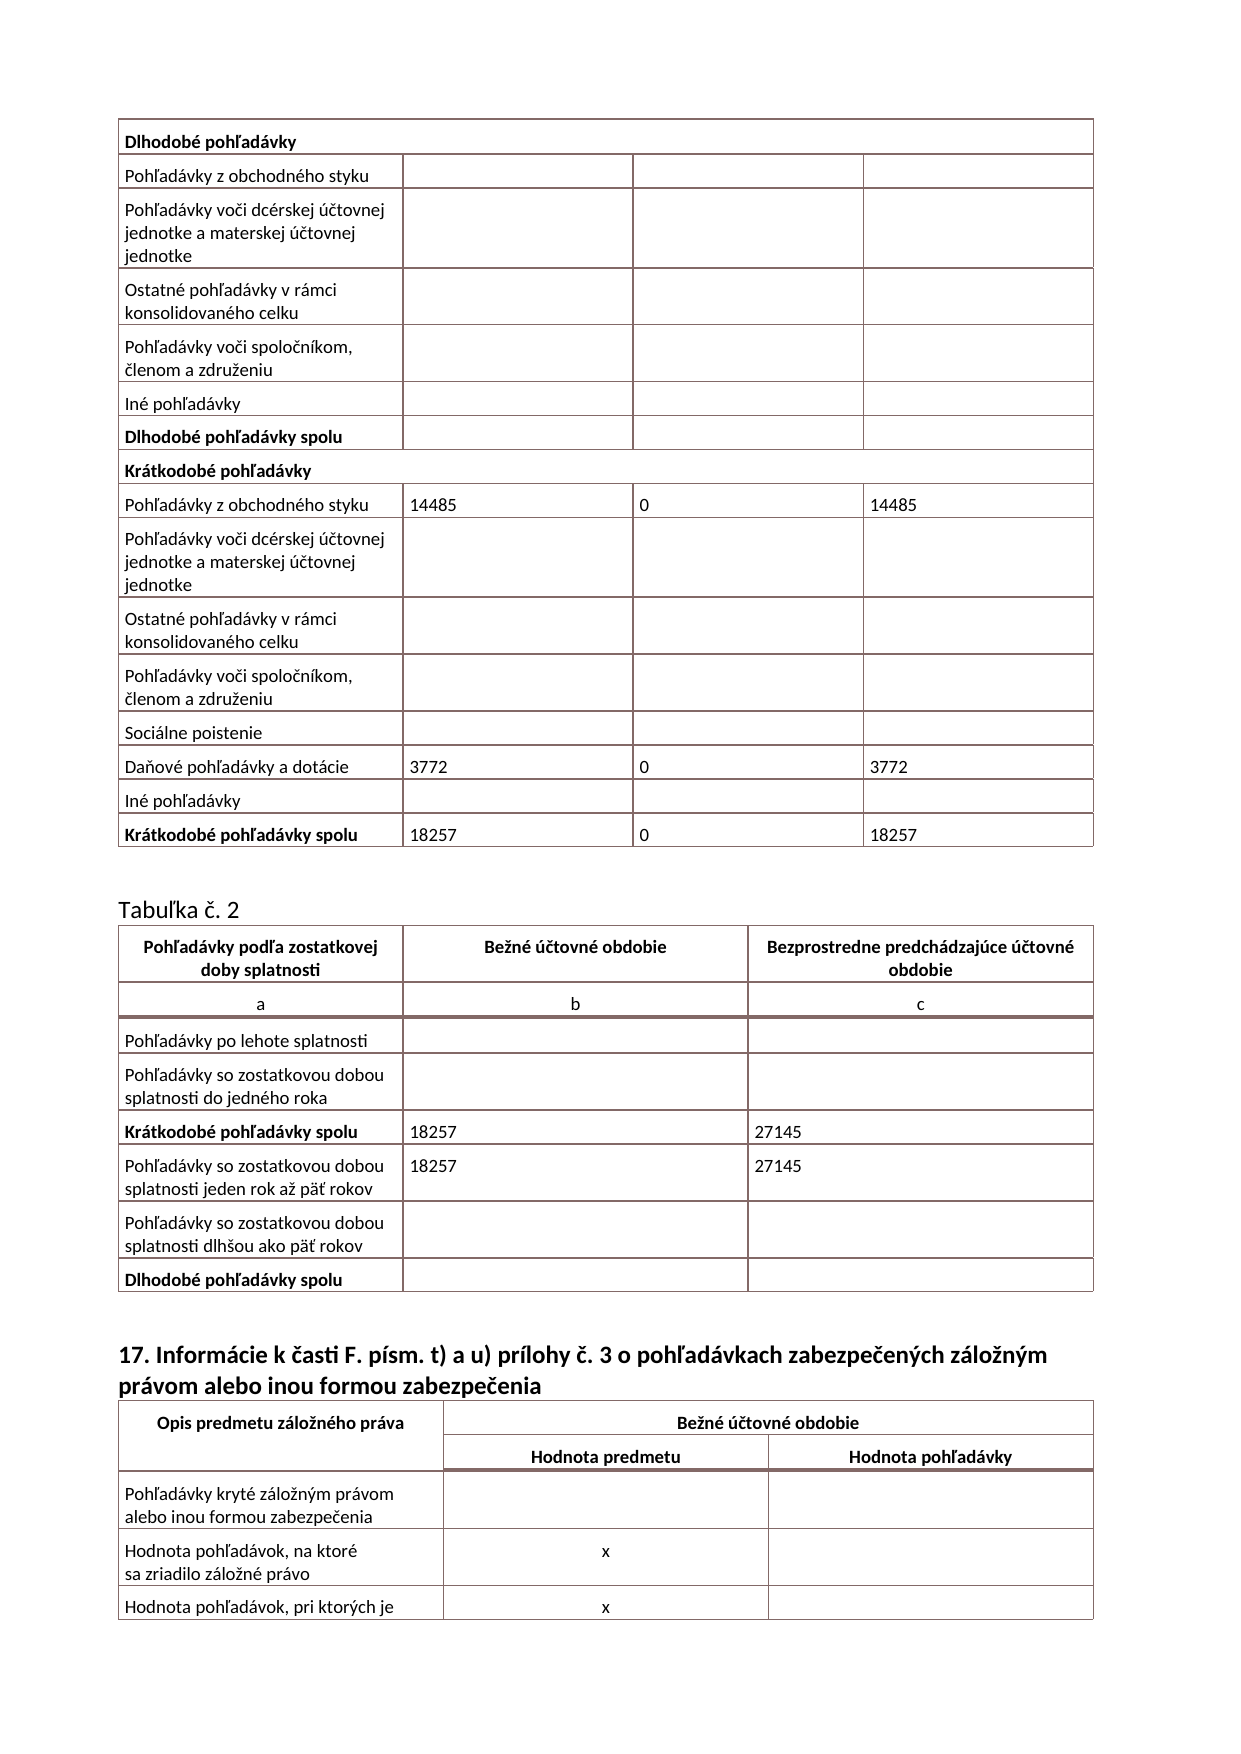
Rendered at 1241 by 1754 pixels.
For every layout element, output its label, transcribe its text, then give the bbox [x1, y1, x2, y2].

table_cell [634, 269, 863, 324]
table_cell [404, 518, 632, 596]
table_cell Pohľadávky z obchodného styku [119, 484, 402, 517]
table_cell 18257 [864, 814, 1093, 846]
table_cell Pohľadávky kryté záložným právom alebo inou formou zabezpečenia [119, 1472, 443, 1528]
table_cell 18257 [404, 814, 632, 846]
text Tabuľka č. 2 [118, 894, 1122, 925]
table_cell Hodnota pohľadávok, pri ktorých je [119, 1586, 443, 1619]
table_cell [634, 598, 863, 653]
table_cell Ostatné pohľadávky v rámci konsolidovaného celku [119, 598, 402, 653]
table_cell 27145 [749, 1111, 1093, 1143]
table_cell a [119, 983, 402, 1015]
table_cell [404, 269, 632, 324]
table_cell 3772 [864, 746, 1093, 778]
table_cell [864, 712, 1093, 744]
table_header Opis predmetu záložného práva [119, 1401, 443, 1470]
table_cell [864, 155, 1093, 187]
table_cell Ostatné pohľadávky v rámci konsolidovaného celku [119, 269, 402, 324]
table_cell Krátkodobé pohľadávky [119, 450, 1093, 483]
table_cell b [404, 983, 747, 1015]
table_cell Pohľadávky voči dcérskej účtovnej jednotke a materskej účtovnej jednotke [119, 189, 402, 267]
table_cell [864, 325, 1093, 381]
table_cell [769, 1529, 1093, 1585]
table_cell Iné pohľadávky [119, 780, 402, 812]
table_cell Hodnota pohľadávok, na ktoré sa zriadilo záložné právo [119, 1529, 443, 1585]
table_cell c [749, 983, 1093, 1015]
table_cell Pohľadávky po lehote splatnosti [119, 1019, 402, 1052]
table_cell [404, 382, 632, 415]
table_cell [404, 189, 632, 267]
table_header Bežné účtovné obdobie [444, 1401, 1093, 1434]
table_cell [864, 518, 1093, 596]
table_cell Hodnota pohľadávky [769, 1435, 1093, 1468]
table_cell [864, 189, 1093, 267]
table_cell [864, 598, 1093, 653]
table_cell [634, 189, 863, 267]
table_cell 3772 [404, 746, 632, 778]
table_cell [404, 780, 632, 812]
table_cell [864, 416, 1093, 449]
table_cell [864, 655, 1093, 710]
table_header Bežné účtovné obdobie [404, 926, 747, 981]
table_cell [404, 155, 632, 187]
table_cell x [444, 1586, 768, 1619]
table_cell Iné pohľadávky [119, 382, 402, 415]
text 17. Informácie k časti F. písm. t) a u) prílohy č. 3 o pohľadávkach zabezpečených záložným právom alebo inou formou zabezpečenia [118, 1339, 1122, 1400]
table_cell Pohľadávky so zostatkovou dobou splatnosti jeden rok až päť rokov [119, 1145, 402, 1200]
table_cell Pohľadávky voči spoločníkom, členom a združeniu [119, 655, 402, 710]
table_cell 18257 [404, 1145, 747, 1200]
table_header Bezprostredne predchádzajúce účtovné obdobie [749, 926, 1093, 981]
table_cell [404, 712, 632, 744]
table_cell [769, 1586, 1093, 1619]
table_cell Pohľadávky so zostatkovou dobou splatnosti do jedného roka [119, 1054, 402, 1109]
table_cell Krátkodobé pohľadávky spolu [119, 1111, 402, 1143]
table_cell 18257 [404, 1111, 747, 1143]
table_cell [404, 1054, 747, 1109]
table_cell [749, 1054, 1093, 1109]
table_cell [634, 325, 863, 381]
table_cell [634, 518, 863, 596]
table_cell Dlhodobé pohľadávky spolu [119, 1259, 402, 1291]
table_cell [634, 655, 863, 710]
table_cell Pohľadávky voči dcérskej účtovnej jednotke a materskej účtovnej jednotke [119, 518, 402, 596]
table_cell [404, 1202, 747, 1257]
table_cell [749, 1259, 1093, 1291]
table_cell Krátkodobé pohľadávky spolu [119, 814, 402, 846]
table_cell [864, 382, 1093, 415]
table_cell [634, 155, 863, 187]
table_cell Daňové pohľadávky a dotácie [119, 746, 402, 778]
table_cell [864, 269, 1093, 324]
table_cell Pohľadávky voči spoločníkom, členom a združeniu [119, 325, 402, 381]
table_cell Pohľadávky so zostatkovou dobou splatnosti dlhšou ako päť rokov [119, 1202, 402, 1257]
table_cell 27145 [749, 1145, 1093, 1200]
table_cell 14485 [404, 484, 632, 517]
table_cell [404, 1019, 747, 1052]
table_cell [749, 1019, 1093, 1052]
table_cell [404, 655, 632, 710]
table_cell [444, 1472, 768, 1528]
table_cell [634, 382, 863, 415]
table_cell 0 [634, 484, 863, 517]
table_cell [634, 712, 863, 744]
table_cell [769, 1472, 1093, 1528]
table_cell Sociálne poistenie [119, 712, 402, 744]
table_cell [634, 416, 863, 449]
table_cell [634, 780, 863, 812]
table_cell [404, 598, 632, 653]
table_cell [404, 416, 632, 449]
table_cell Hodnota predmetu [444, 1435, 768, 1468]
table_cell Pohľadávky z obchodného styku [119, 155, 402, 187]
table_header Pohľadávky podľa zostatkovej doby splatnosti [119, 926, 402, 981]
table_cell Dlhodobé pohľadávky [119, 120, 1093, 153]
table_cell [404, 325, 632, 381]
table_cell x [444, 1529, 768, 1585]
table_cell 0 [634, 746, 863, 778]
table_cell 0 [634, 814, 863, 846]
table_cell 14485 [864, 484, 1093, 517]
table_cell Dlhodobé pohľadávky spolu [119, 416, 402, 449]
table_cell [404, 1259, 747, 1291]
table_cell [749, 1202, 1093, 1257]
table_cell [864, 780, 1093, 812]
